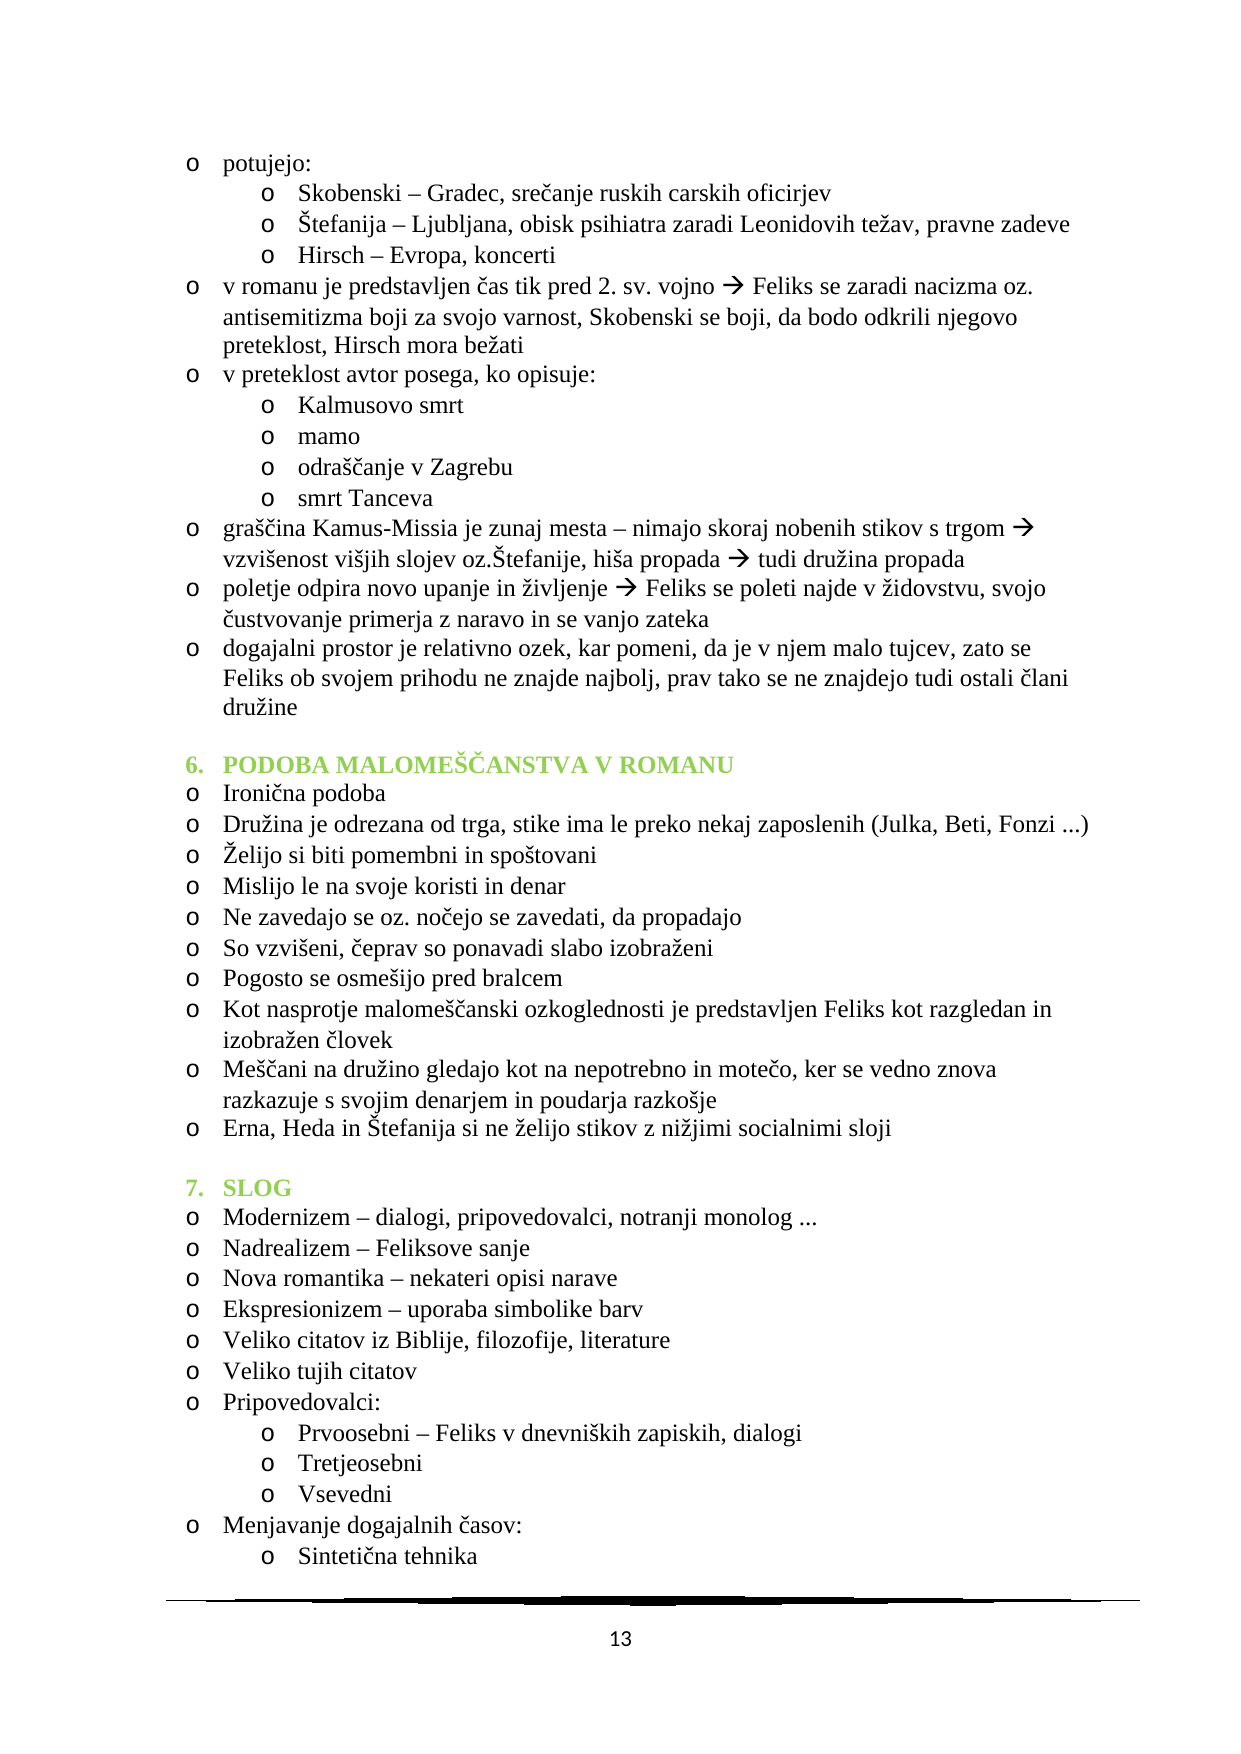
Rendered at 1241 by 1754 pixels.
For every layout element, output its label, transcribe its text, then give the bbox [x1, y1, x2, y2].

list v romanu je predstavljen čas tik pred 2. sv. vojno  Feliks se zaradi nacizma oz. antisemitizma boji za svojo varnost, Skobenski se boji, da bodo odkrili njegovo preteklost, Hirsch mora bežati [185, 271, 1093, 359]
list Ne zavedajo se oz. nočejo se zavedati, da propadajo [185, 902, 1093, 933]
list Ekspresionizem – uporaba simbolike barv [185, 1294, 1093, 1325]
list Modernizem – dialogi, pripovedovalci, notranji monolog ... [185, 1202, 1093, 1233]
list Menjavanje dogajalnih časov: [185, 1510, 1093, 1541]
list v preteklost avtor posega, ko opisuje: [185, 359, 1093, 390]
list Meščani na družino gledajo kot na nepotrebno in motečo, ker se vedno znova razkazuje s svojim denarjem in poudarja razkošje [185, 1054, 1093, 1113]
list Prvoosebni – Feliks v dnevniških zapiskih, dialogi [260, 1418, 1093, 1448]
list mamo [260, 421, 1093, 452]
list Hirsch – Evropa, koncerti [260, 240, 1093, 271]
list odraščanje v Zagrebu [260, 452, 1093, 483]
list Štefanija – Ljubljana, obisk psihiatra zaradi Leonidovih težav, pravne zadeve [260, 209, 1093, 240]
list Ironična podoba [185, 778, 1093, 809]
list Sintetična tehnika [260, 1541, 1093, 1572]
list poletje odpira novo upanje in življenje  Feliks se poleti najde v židovstvu, svojo čustvovanje primerja z naravo in se vanjo zateka [185, 573, 1093, 633]
list SLOG [185, 1173, 1093, 1202]
list smrt Tanceva [260, 483, 1093, 513]
list Nova romantika – nekateri opisi narave [185, 1263, 1093, 1294]
list dogajalni prostor je relativno ozek, kar pomeni, da je v njem malo tujcev, zato se Feliks ob svojem prihodu ne znajde najbolj, prav tako se ne znajdejo tudi ostali člani družine [185, 633, 1093, 721]
list Kalmusovo smrt [260, 390, 1093, 421]
list Vsevedni [260, 1479, 1093, 1510]
list potujejo: [185, 148, 1093, 178]
list Mislijo le na svoje koristi in denar [185, 871, 1093, 902]
list Tretjeosebni [260, 1448, 1093, 1479]
list graščina Kamus-Missia je zunaj mesta – nimajo skoraj nobenih stikov s trgom  vzvišenost višjih slojev oz.Štefanije, hiša propada  tudi družina propada [185, 513, 1093, 573]
list Želijo si biti pomembni in spoštovani [185, 840, 1093, 871]
list Erna, Heda in Štefanija si ne želijo stikov z nižjimi socialnimi sloji [185, 1113, 1093, 1144]
list Skobenski – Gradec, srečanje ruskih carskih oficirjev [260, 178, 1093, 209]
list PODOBA MALOMEŠČANSTVA V ROMANU [185, 750, 1093, 778]
list Veliko tujih citatov [185, 1356, 1093, 1387]
list Pogosto se osmešijo pred bralcem [185, 963, 1093, 994]
list So vzvišeni, čeprav so ponavadi slabo izobraženi [185, 933, 1093, 963]
list Kot nasprotje malomeščanski ozkoglednosti je predstavljen Feliks kot razgledan in izobražen človek [185, 994, 1093, 1054]
list Nadrealizem – Feliksove sanje [185, 1233, 1093, 1263]
list Veliko citatov iz Biblije, filozofije, literature [185, 1325, 1093, 1356]
list Pripovedovalci: [185, 1387, 1093, 1418]
list Družina je odrezana od trga, stike ima le preko nekaj zaposlenih (Julka, Beti, Fonzi ...) [185, 809, 1093, 840]
